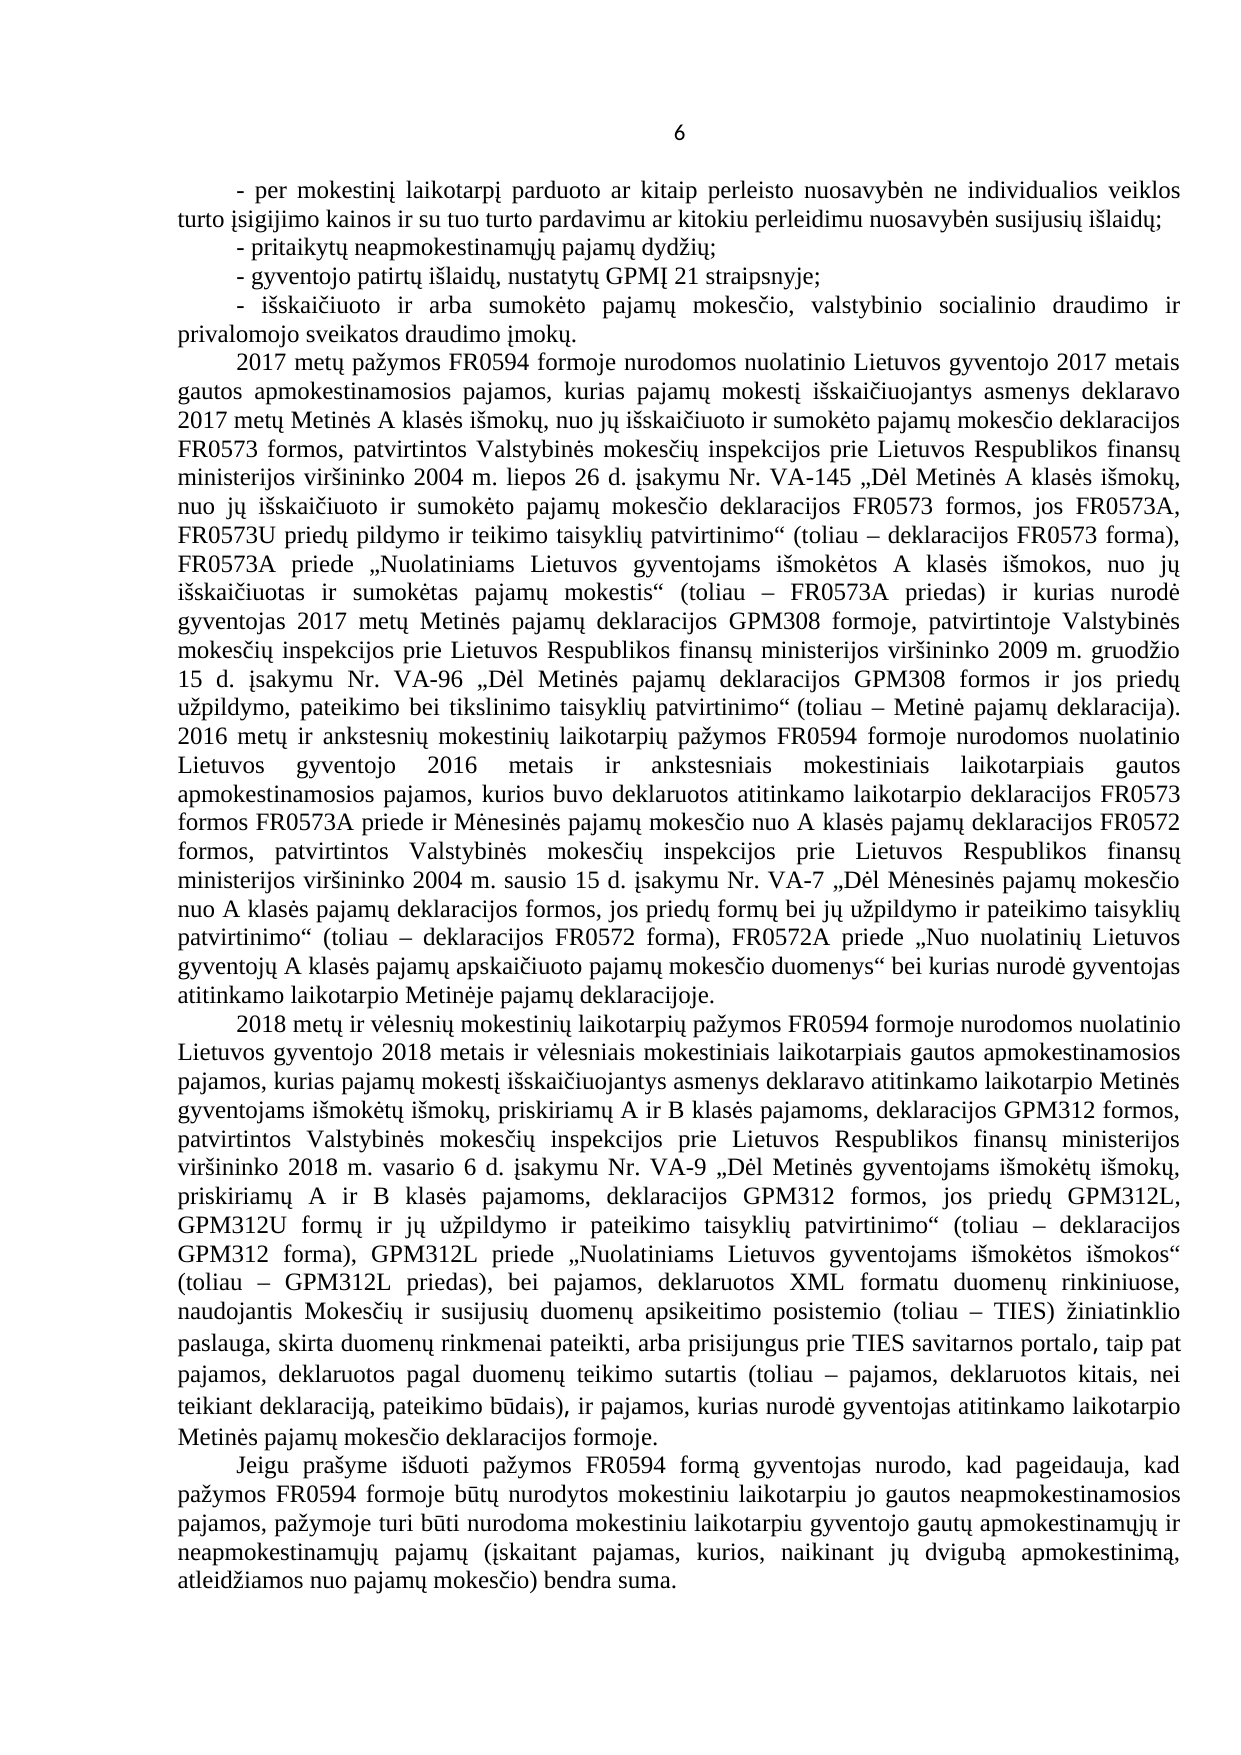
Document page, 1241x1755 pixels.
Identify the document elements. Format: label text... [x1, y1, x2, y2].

text - pritaikytų neapmokestinamųjų pajamų dydžių; [177, 232, 1181, 261]
text Jeigu prašyme išduoti pažymos FR0594 formą gyventojas nurodo, kad pageidauja, kad pažymos FR0594 formoje būtų nurodytos mokestiniu laikotarpiu jo gautos neapmokestinamosios pajamos, pažymoje turi būti nurodoma mokestiniu laikotarpiu gyventojo gautų apmokestinamųjų ir neapmokestinamųjų pajamų (įskaitant pajamas, kurios, naikinant jų dvigubą apmokestinimą, atleidžiamos nuo pajamų mokesčio) bendra suma. [177, 1451, 1181, 1594]
text 2018 metų ir vėlesnių mokestinių laikotarpių pažymos FR0594 formoje nurodomos nuolatinio Lietuvos gyventojo 2018 metais ir vėlesniais mokestiniais laikotarpiais gautos apmokestinamosios pajamos, kurias pajamų mokestį išskaičiuojantys asmenys deklaravo atitinkamo laikotarpio Metinės gyventojams išmokėtų išmokų, priskiriamų A ir B klasės pajamoms, deklaracijos GPM312 formos, patvirtintos Valstybinės mokesčių inspekcijos prie Lietuvos Respublikos finansų ministerijos viršininko 2018 m. vasario 6 d. įsakymu Nr. VA-9 „Dėl Metinės gyventojams išmokėtų išmokų, priskiriamų A ir B klasės pajamoms, deklaracijos GPM312 formos, jos priedų GPM312L, GPM312U formų ir jų užpildymo ir pateikimo taisyklių patvirtinimo“ (toliau – deklaracijos GPM312 forma), GPM312L priede „Nuolatiniams Lietuvos gyventojams išmokėtos išmokos“ (toliau – GPM312L priedas), bei pajamos, deklaruotos XML formatu duomenų rinkiniuose, naudojantis Mokesčių ir susijusių duomenų apsikeitimo posistemio (toliau – TIES) žiniatinklio paslauga, skirta duomenų rinkmenai pateikti, arba prisijungus prie TIES savitarnos portalo, taip pat pajamos, deklaruotos pagal duomenų teikimo sutartis (toliau – pajamos, deklaruotos kitais, nei teikiant deklaraciją, pateikimo būdais), ir pajamos, kurias nurodė gyventojas atitinkamo laikotarpio Metinės pajamų mokesčio deklaracijos formoje. [177, 1009, 1181, 1451]
text - per mokestinį laikotarpį parduoto ar kitaip perleisto nuosavybėn ne individualios veiklos turto įsigijimo kainos ir su tuo turto pardavimu ar kitokiu perleidimu nuosavybėn susijusių išlaidų; [177, 175, 1181, 232]
text 2017 metų pažymos FR0594 formoje nurodomos nuolatinio Lietuvos gyventojo 2017 metais gautos apmokestinamosios pajamos, kurias pajamų mokestį išskaičiuojantys asmenys deklaravo 2017 metų Metinės A klasės išmokų, nuo jų išskaičiuoto ir sumokėto pajamų mokesčio deklaracijos FR0573 formos, patvirtintos Valstybinės mokesčių inspekcijos prie Lietuvos Respublikos finansų ministerijos viršininko 2004 m. liepos 26 d. įsakymu Nr. VA-145 „Dėl Metinės A klasės išmokų, nuo jų išskaičiuoto ir sumokėto pajamų mokesčio deklaracijos FR0573 formos, jos FR0573A, FR0573U priedų pildymo ir teikimo taisyklių patvirtinimo“ (toliau – deklaracijos FR0573 forma), FR0573A priede „Nuolatiniams Lietuvos gyventojams išmokėtos A klasės išmokos, nuo jų išskaičiuotas ir sumokėtas pajamų mokestis“ (toliau – FR0573A priedas) ir kurias nurodė gyventojas 2017 metų Metinės pajamų deklaracijos GPM308 formoje, patvirtintoje Valstybinės mokesčių inspekcijos prie Lietuvos Respublikos finansų ministerijos viršininko 2009 m. gruodžio 15 d. įsakymu Nr. VA-96 „Dėl Metinės pajamų deklaracijos GPM308 formos ir jos priedų užpildymo, pateikimo bei tikslinimo taisyklių patvirtinimo“ (toliau – Metinė pajamų deklaracija). 2016 metų ir ankstesnių mokestinių laikotarpių pažymos FR0594 formoje nurodomos nuolatinio Lietuvos gyventojo 2016 metais ir ankstesniais mokestiniais laikotarpiais gautos apmokestinamosios pajamos, kurios buvo deklaruotos atitinkamo laikotarpio deklaracijos FR0573 formos FR0573A priede ir Mėnesinės pajamų mokesčio nuo A klasės pajamų deklaracijos FR0572 formos, patvirtintos Valstybinės mokesčių inspekcijos prie Lietuvos Respublikos finansų ministerijos viršininko 2004 m. sausio 15 d. įsakymu Nr. VA-7 „Dėl Mėnesinės pajamų mokesčio nuo A klasės pajamų deklaracijos formos, jos priedų formų bei jų užpildymo ir pateikimo taisyklių patvirtinimo“ (toliau – deklaracijos FR0572 forma), FR0572A priede „Nuo nuolatinių Lietuvos gyventojų A klasės pajamų apskaičiuoto pajamų mokesčio duomenys“ bei kurias nurodė gyventojas atitinkamo laikotarpio Metinėje pajamų deklaracijoje. [177, 347, 1181, 1009]
text - išskaičiuoto ir arba sumokėto pajamų mokesčio, valstybinio socialinio draudimo ir privalomojo sveikatos draudimo įmokų. [177, 290, 1181, 347]
text - gyventojo patirtų išlaidų, nustatytų GPMĮ 21 straipsnyje; [177, 261, 1181, 290]
